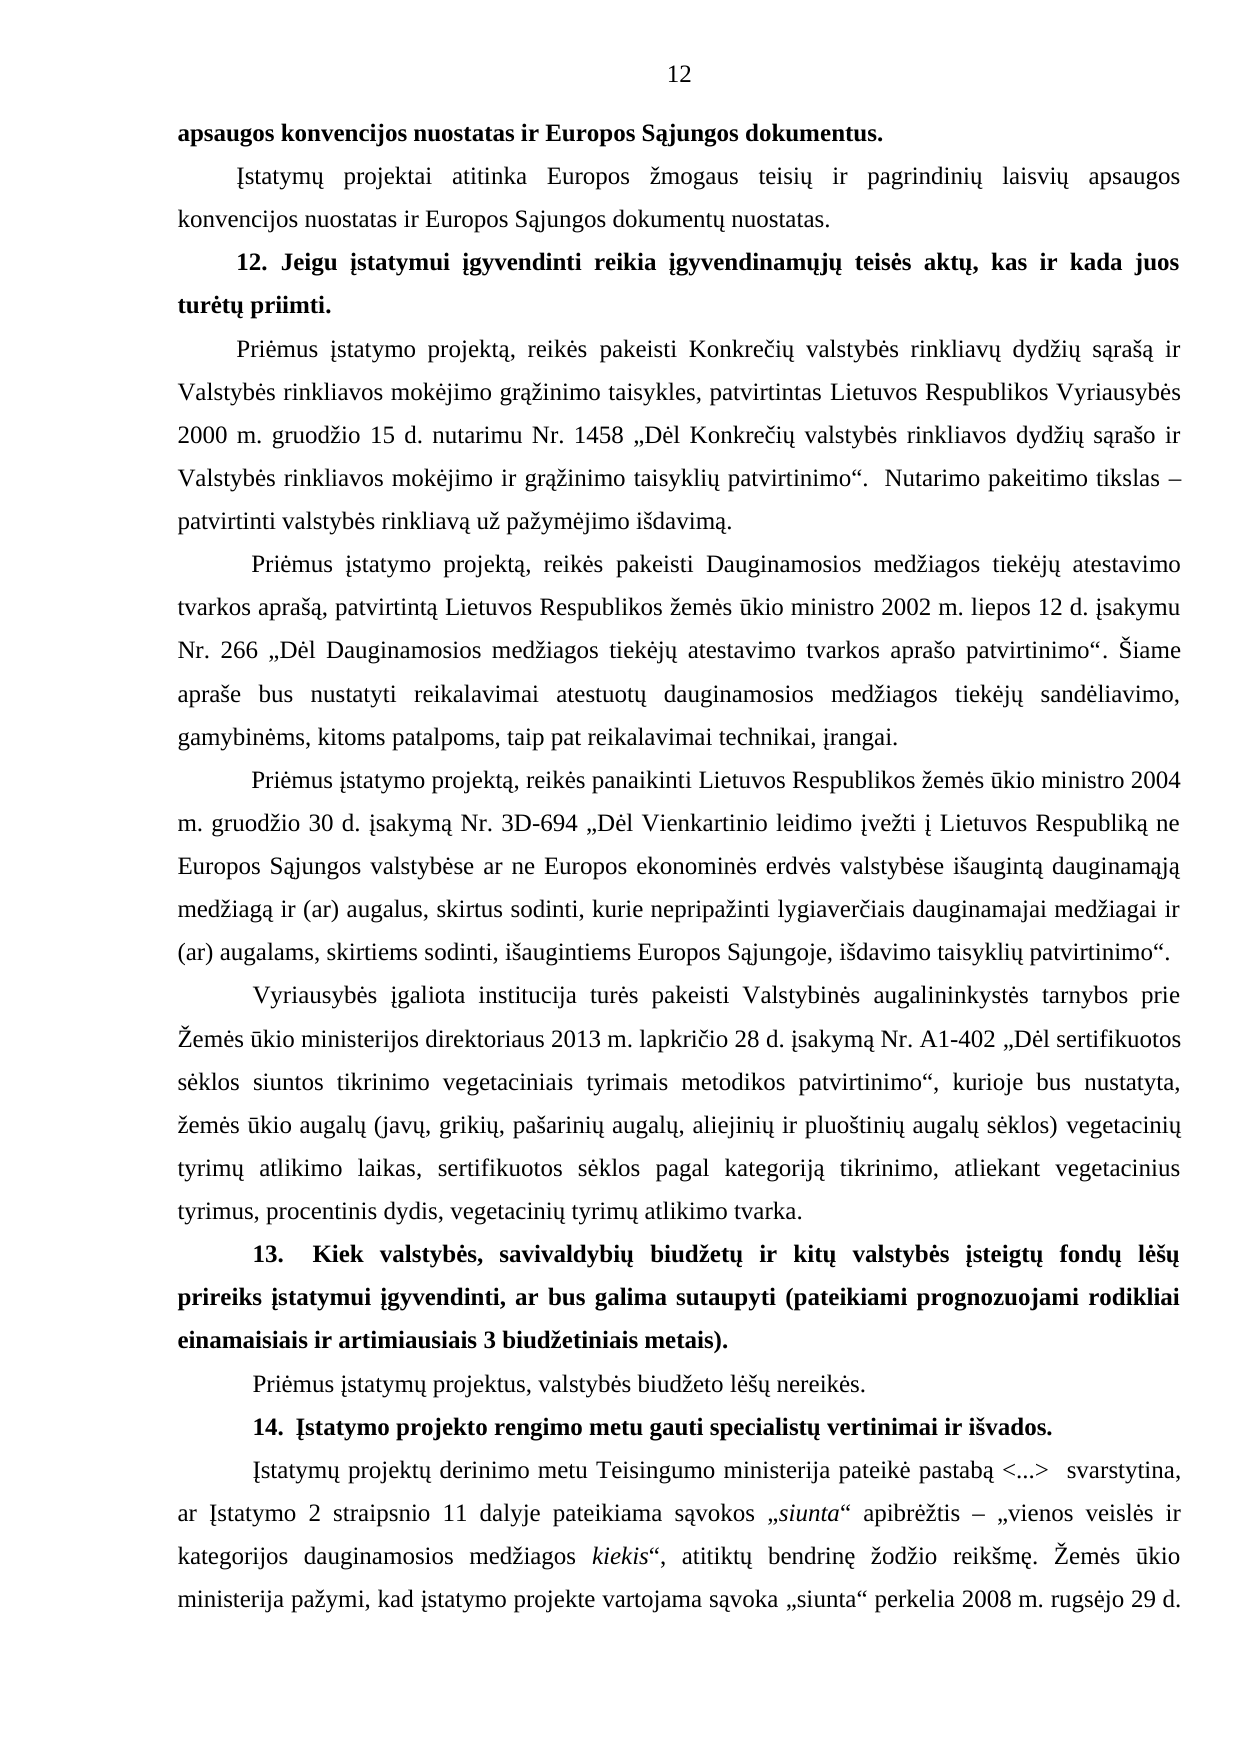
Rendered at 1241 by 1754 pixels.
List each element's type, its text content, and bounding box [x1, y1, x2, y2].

text Priėmus įstatymo projektą, reikės pakeisti Konkrečių valstybės rinkliavų dydžių sąrašą ir Valstybės rinkliavos mokėjimo grąžinimo taisykles, patvirtintas Lietuvos Respublikos Vyriausybės 2000 m. gruodžio 15 d. nutarimu Nr. 1458 „Dėl Konkrečių valstybės rinkliavos dydžių sąrašo ir Valstybės rinkliavos mokėjimo ir grąžinimo taisyklių patvirtinimo“. Nutarimo pakeitimo tikslas –patvirtinti valstybės rinkliavą už pažymėjimo išdavimą. [177, 334, 1181, 535]
text Įstatymų projektai atitinka Europos žmogaus teisių ir pagrindinių laisvių apsaugos konvencijos nuostatas ir Europos Sąjungos dokumentų nuostatas. [177, 161, 1181, 233]
text Priėmus įstatymo projektą, reikės pakeisti Dauginamosios medžiagos tiekėjų atestavimo tvarkos aprašą, patvirtintą Lietuvos Respublikos žemės ūkio ministro 2002 m. liepos 12 d. įsakymu Nr. 266 „Dėl Dauginamosios medžiagos tiekėjų atestavimo tvarkos aprašo patvirtinimo“. Šiame apraše bus nustatyti reikalavimai atestuotų dauginamosios medžiagos tiekėjų sandėliavimo, gamybinėms, kitoms patalpoms, taip pat reikalavimai technikai, įrangai. [177, 549, 1181, 751]
text Priėmus įstatymų projektus, valstybės biudžeto lėšų nereikės. [177, 1369, 1181, 1397]
text Priėmus įstatymo projektą, reikės panaikinti Lietuvos Respublikos žemės ūkio ministro 2004 m. gruodžio 30 d. įsakymą Nr. 3D-694 „Dėl Vienkartinio leidimo įvežti į Lietuvos Respubliką ne Europos Sąjungos valstybėse ar ne Europos ekonominės erdvės valstybėse išaugintą dauginamąją medžiagą ir (ar) augalus, skirtus sodinti, kurie nepripažinti lygiaverčiais dauginamajai medžiagai ir (ar) augalams, skirtiems sodinti, išaugintiems Europos Sąjungoje, išdavimo taisyklių patvirtinimo“. [177, 765, 1181, 966]
text apsaugos konvencijos nuostatas ir Europos Sąjungos dokumentus. [177, 118, 1181, 147]
text 13. Kiek valstybės, savivaldybių biudžetų ir kitų valstybės įsteigtų fondų lėšų prireiks įstatymui įgyvendinti, ar bus galima sutaupyti (pateikiami prognozuojami rodikliai einamaisiais ir artimiausiais 3 biudžetiniais metais). [177, 1239, 1181, 1354]
text Vyriausybės įgaliota institucija turės pakeisti Valstybinės augalininkystės tarnybos prie Žemės ūkio ministerijos direktoriaus 2013 m. lapkričio 28 d. įsakymą Nr. A1-402 „Dėl sertifikuotos sėklos siuntos tikrinimo vegetaciniais tyrimais metodikos patvirtinimo“, kurioje bus nustatyta, žemės ūkio augalų (javų, grikių, pašarinių augalų, aliejinių ir pluoštinių augalų sėklos) vegetacinių tyrimų atlikimo laikas, sertifikuotos sėklos pagal kategoriją tikrinimo, atliekant vegetacinius tyrimus, procentinis dydis, vegetacinių tyrimų atlikimo tvarka. [177, 981, 1181, 1225]
text Įstatymų projektų derinimo metu Teisingumo ministerija pateikė pastabą <...> svarstytina, ar Įstatymo 2 straipsnio 11 dalyje pateikiama sąvokos „siunta“ apibrėžtis – „vienos veislės ir kategorijos dauginamosios medžiagos kiekis“, atitiktų bendrinę žodžio reikšmę. Žemės ūkio ministerija pažymi, kad įstatymo projekte vartojama sąvoka „siunta“ perkelia 2008 m. rugsėjo 29 d. [177, 1455, 1181, 1613]
text 14. Įstatymo projekto rengimo metu gauti specialistų vertinimai ir išvados. [177, 1412, 1181, 1441]
text 12. Jeigu įstatymui įgyvendinti reikia įgyvendinamųjų teisės aktų, kas ir kada juos turėtų priimti. [177, 247, 1181, 319]
